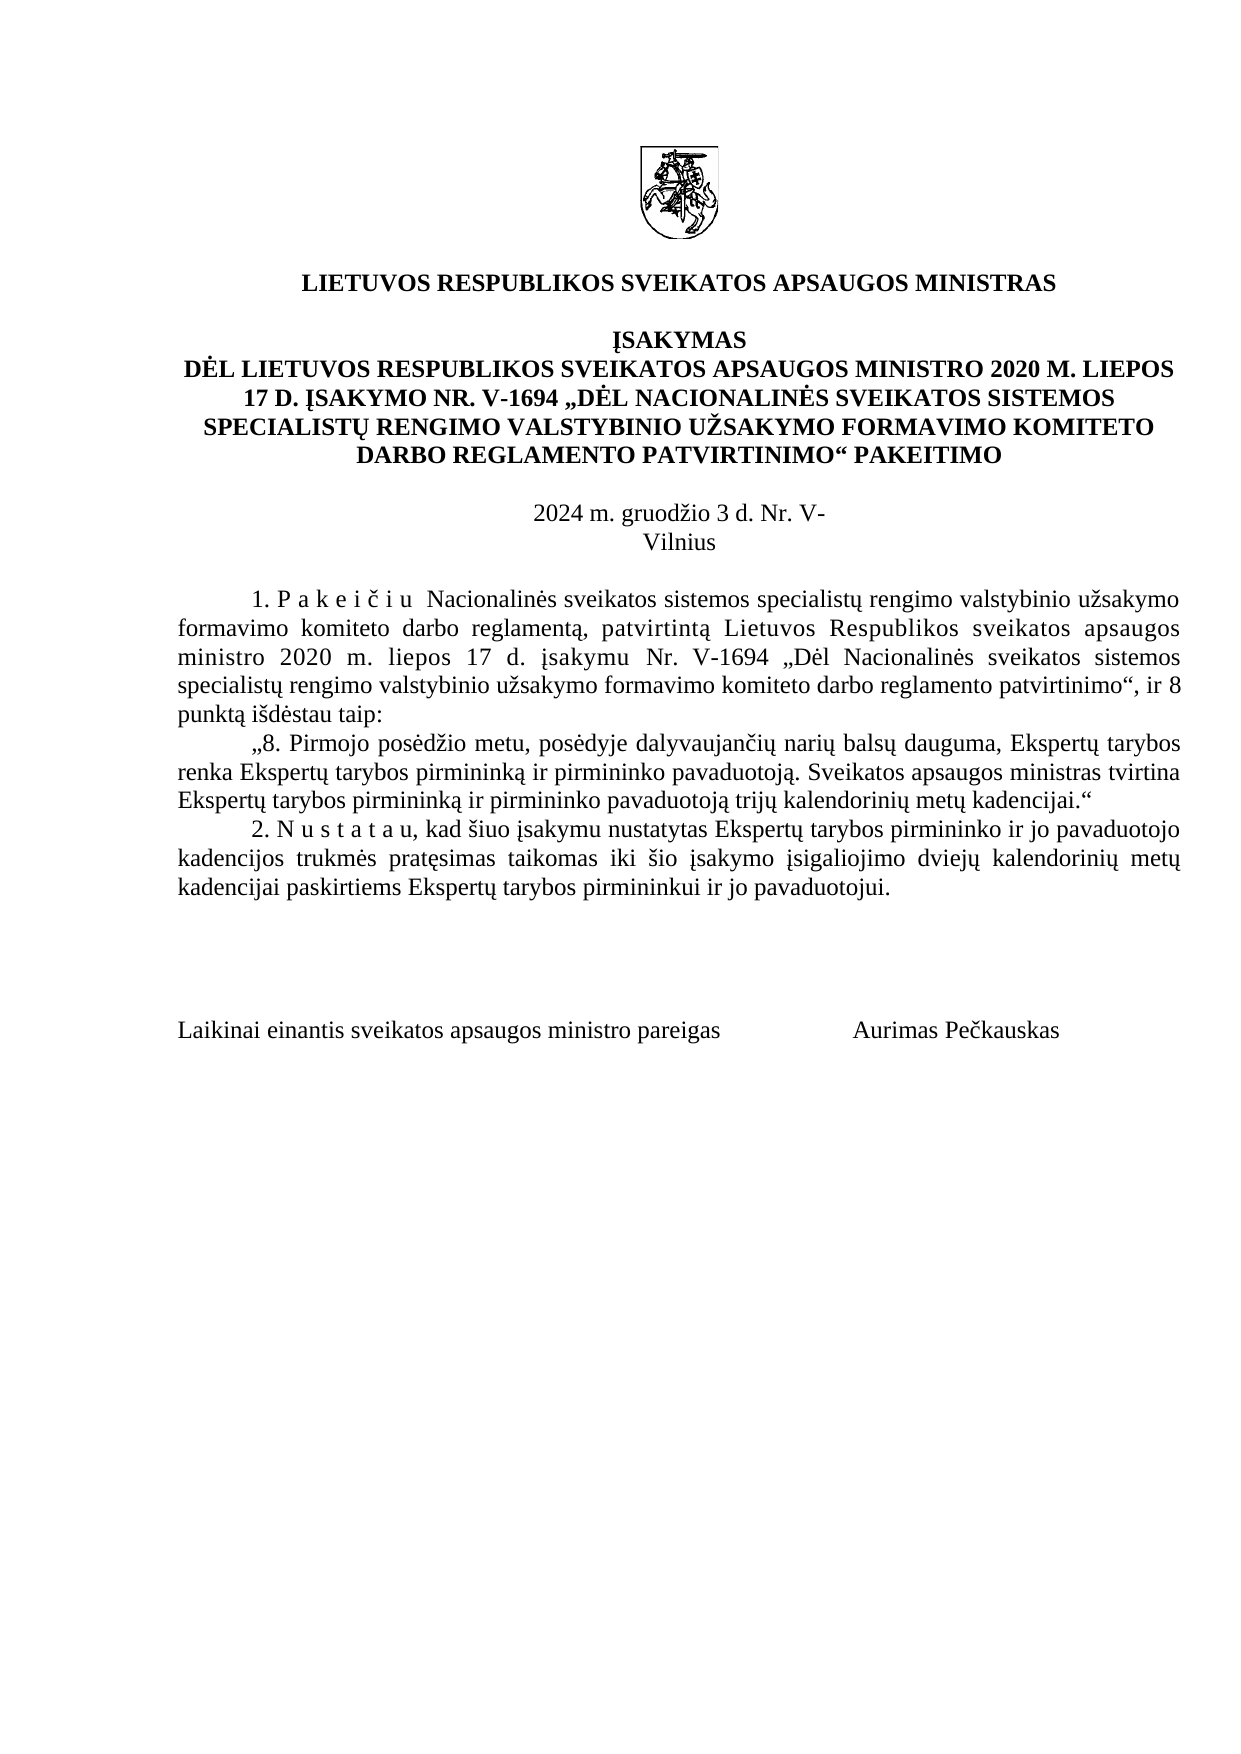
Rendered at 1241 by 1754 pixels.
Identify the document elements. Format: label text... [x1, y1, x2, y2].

text 2024 m. gruodžio 3 d. Nr. V- [177, 498, 1181, 527]
text „8. Pirmojo posėdžio metu, posėdyje dalyvaujančių narių balsų dauguma, Ekspertų tarybos renka Ekspertų tarybos pirmininką ir pirmininko pavaduotoją. Sveikatos apsaugos ministras tvirtina Ekspertų tarybos pirmininką ir pirmininko pavaduotoją trijų kalendorinių metų kadencijai.“ [177, 728, 1181, 814]
text Vilnius [177, 527, 1181, 555]
text DĖL LIETUVOS RESPUBLIKOS SVEIKATOS APSAUGOS MINISTRO 2020 M. LIEPOS 17 D. ĮSAKYMO NR. V-1694 „DĖL nacionalinĖS sveikatos sistemOS SPECIALISTŲ rengimo VALSTYBINIO UŽSAKYMO formavimo KOMITETO DARBO REGLAMENTO PATVIRTINIMO“ PAKEITIMO [177, 354, 1181, 469]
text 1. P a k e i č i u Nacionalinės sveikatos sistemos specialistų rengimo valstybinio užsakymo formavimo komiteto darbo reglamentą, patvirtintą Lietuvos Respublikos sveikatos apsaugos ministro 2020 m. liepos 17 d. įsakymu Nr. V-1694 „Dėl Nacionalinės sveikatos sistemos specialistų rengimo valstybinio užsakymo formavimo komiteto darbo reglamento patvirtinimo“, ir 8 punktą išdėstau taip: [177, 584, 1181, 728]
text Laikinai einantis sveikatos apsaugos ministro pareigas Aurimas Pečkauskas [177, 1015, 1181, 1044]
text 2. N u s t a t a u, kad šiuo įsakymu nustatytas Ekspertų tarybos pirmininko ir jo pavaduotojo kadencijos trukmės pratęsimas taikomas iki šio įsakymo įsigaliojimo dviejų kalendorinių metų kadencijai paskirtiems Ekspertų tarybos pirmininkui ir jo pavaduotojui. [177, 814, 1181, 900]
text ĮSAKYMAS [177, 325, 1181, 354]
text LIETUVOS RESPUBLIKOS SVEIKATOS APSAUGOS MINISTRAS [177, 268, 1181, 297]
